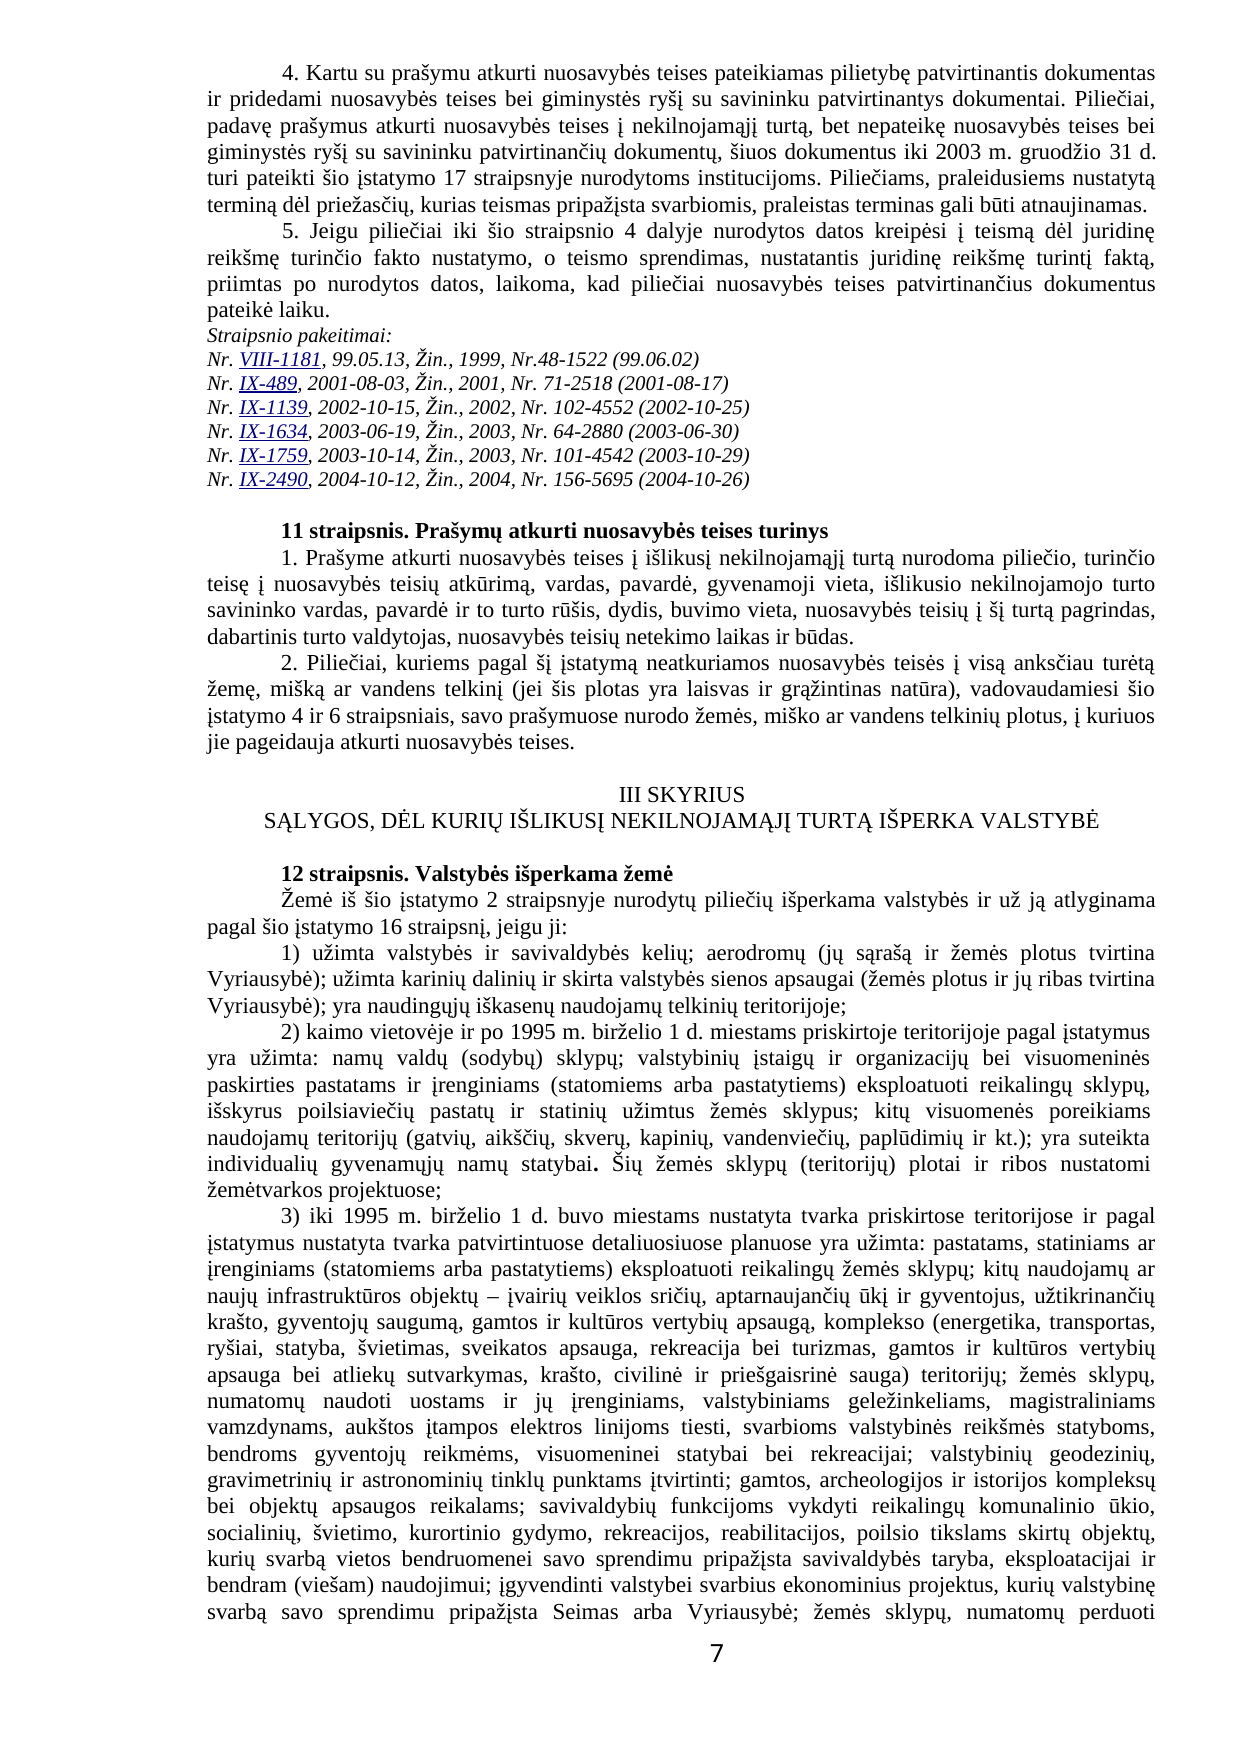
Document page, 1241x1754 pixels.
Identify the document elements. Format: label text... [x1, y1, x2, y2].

text Straipsnio pakeitimai: [207, 323, 1157, 347]
text Nr. IX-1139, 2002-10-15, Žin., 2002, Nr. 102-4552 (2002-10-25) [207, 395, 1152, 419]
text Žemė iš šio įstatymo 2 straipsnyje nurodytų piliečių išperkama valstybės ir už ją atlyginama pagal šio įstatymo 16 straipsnį, jeigu ji: [207, 886, 1157, 939]
text Nr. IX-2490, 2004-10-12, Žin., 2004, Nr. 156-5695 (2004-10-26) [207, 467, 1152, 491]
text Nr. IX-489, 2001-08-03, Žin., 2001, Nr. 71-2518 (2001-08-17) [207, 371, 1152, 395]
text 11 straipsnis. Prašymų atkurti nuosavybės teises turinys [207, 517, 1157, 544]
text Nr. IX-1634, 2003-06-19, Žin., 2003, Nr. 64-2880 (2003-06-30) [207, 419, 1152, 443]
text Nr. VIII-1181, 99.05.13, Žin., 1999, Nr.48-1522 (99.06.02) [207, 347, 1152, 371]
text 1. Prašyme atkurti nuosavybės teises į išlikusį nekilnojamąjį turtą nurodoma piliečio, turinčio teisę į nuosavybės teisių atkūrimą, vardas, pavardė, gyvenamoji vieta, išlikusio nekilnojamojo turto savininko vardas, pavardė ir to turto rūšis, dydis, buvimo vieta, nuosavybės teisių į šį turtą pagrindas, dabartinis turto valdytojas, nuosavybės teisių netekimo laikas ir būdas. [207, 544, 1157, 649]
text Nr. IX-1759, 2003-10-14, Žin., 2003, Nr. 101-4542 (2003-10-29) [207, 443, 1152, 467]
text III SKYRIUS [207, 781, 1157, 807]
text 2. Piliečiai, kuriems pagal šį įstatymą neatkuriamos nuosavybės teisės į visą anksčiau turėtą žemę, mišką ar vandens telkinį (jei šis plotas yra laisvas ir grąžintinas natūra), vadovaudamiesi šio įstatymo 4 ir 6 straipsniais, savo prašymuose nurodo žemės, miško ar vandens telkinių plotus, į kuriuos jie pageidauja atkurti nuosavybės teises. [207, 649, 1157, 754]
text 4. Kartu su prašymu atkurti nuosavybės teises pateikiamas pilietybę patvirtinantis dokumentas ir pridedami nuosavybės teises bei giminystės ryšį su savininku patvirtinantys dokumentai. Piliečiai, padavę prašymus atkurti nuosavybės teises į nekilnojamąjį turtą, bet nepateikę nuosavybės teises bei giminystės ryšį su savininku patvirtinančių dokumentų, šiuos dokumentus iki 2003 m. gruodžio 31 d. turi pateikti šio įstatymo 17 straipsnyje nurodytoms institucijoms. Piliečiams, praleidusiems nustatytą terminą dėl priežasčių, kurias teismas pripažįsta svarbiomis, praleistas terminas gali būti atnaujinamas. [207, 59, 1157, 217]
text 3) iki 1995 m. birželio 1 d. buvo miestams nustatyta tvarka priskirtose teritorijose ir pagal įstatymus nustatyta tvarka patvirtintuose detaliuosiuose planuose yra užimta: pastatams, statiniams ar įrenginiams (statomiems arba pastatytiems) eksploatuoti reikalingų žemės sklypų; kitų naudojamų ar naujų infrastruktūros objektų – įvairių veiklos sričių, aptarnaujančių ūkį ir gyventojus, užtikrinančių krašto, gyventojų saugumą, gamtos ir kultūros vertybių apsaugą, komplekso (energetika, transportas, ryšiai, statyba, švietimas, sveikatos apsauga, rekreacija bei turizmas, gamtos ir kultūros vertybių apsauga bei atliekų sutvarkymas, krašto, civilinė ir priešgaisrinė sauga) teritorijų; žemės sklypų, numatomų naudoti uostams ir jų įrenginiams, valstybiniams geležinkeliams, magistraliniams vamzdynams, aukštos įtampos elektros linijoms tiesti, svarbioms valstybinės reikšmės statyboms, bendroms gyventojų reikmėms, visuomeninei statybai bei rekreacijai; valstybinių geodezinių, gravimetrinių ir astronominių tinklų punktams įtvirtinti; gamtos, archeologijos ir istorijos kompleksų bei objektų apsaugos reikalams; savivaldybių funkcijoms vykdyti reikalingų komunalinio ūkio, socialinių, švietimo, kurortinio gydymo, rekreacijos, reabilitacijos, poilsio tikslams skirtų objektų, kurių svarbą vietos bendruomenei savo sprendimu pripažįsta savivaldybės taryba, eksploatacijai ir bendram (viešam) naudojimui; įgyvendinti valstybei svarbius ekonominius projektus, kurių valstybinę svarbą savo sprendimu pripažįsta Seimas arba Vyriausybė; žemės sklypų, numatomų perduoti [207, 1203, 1157, 1624]
text 5. Jeigu piliečiai iki šio straipsnio 4 dalyje nurodytos datos kreipėsi į teismą dėl juridinę reikšmę turinčio fakto nustatymo, o teismo sprendimas, nustatantis juridinę reikšmę turintį faktą, priimtas po nurodytos datos, laikoma, kad piliečiai nuosavybės teises patvirtinančius dokumentus pateikė laiku. [207, 217, 1157, 323]
text 12 straipsnis. Valstybės išperkama žemė [207, 860, 1157, 886]
text 1) užimta valstybės ir savivaldybės kelių; aerodromų (jų sąrašą ir žemės plotus tvirtina Vyriausybė); užimta karinių dalinių ir skirta valstybės sienos apsaugai (žemės plotus ir jų ribas tvirtina Vyriausybė); yra naudingųjų iškasenų naudojamų telkinių teritorijoje; [207, 939, 1157, 1018]
text SĄLYGOS, DĖL KURIŲ IŠLIKUSĮ NEKILNOJAMĄJĮ TURTĄ IŠPERKA VALSTYBĖ [207, 807, 1157, 834]
text 2) kaimo vietovėje ir po 1995 m. birželio 1 d. miestams priskirtoje teritorijoje pagal įstatymus yra užimta: namų valdų (sodybų) sklypų; valstybinių įstaigų ir organizacijų bei visuomeninės paskirties pastatams ir įrenginiams (statomiems arba pastatytiems) eksploatuoti reikalingų sklypų, išskyrus poilsiaviečių pastatų ir statinių užimtus žemės sklypus; kitų visuomenės poreikiams naudojamų teritorijų (gatvių, aikščių, skverų, kapinių, vandenviečių, paplūdimių ir kt.); yra suteikta individualių gyvenamųjų namų statybai. Šių žemės sklypų (teritorijų) plotai ir ribos nustatomi žemėtvarkos projektuose; [207, 1018, 1152, 1203]
